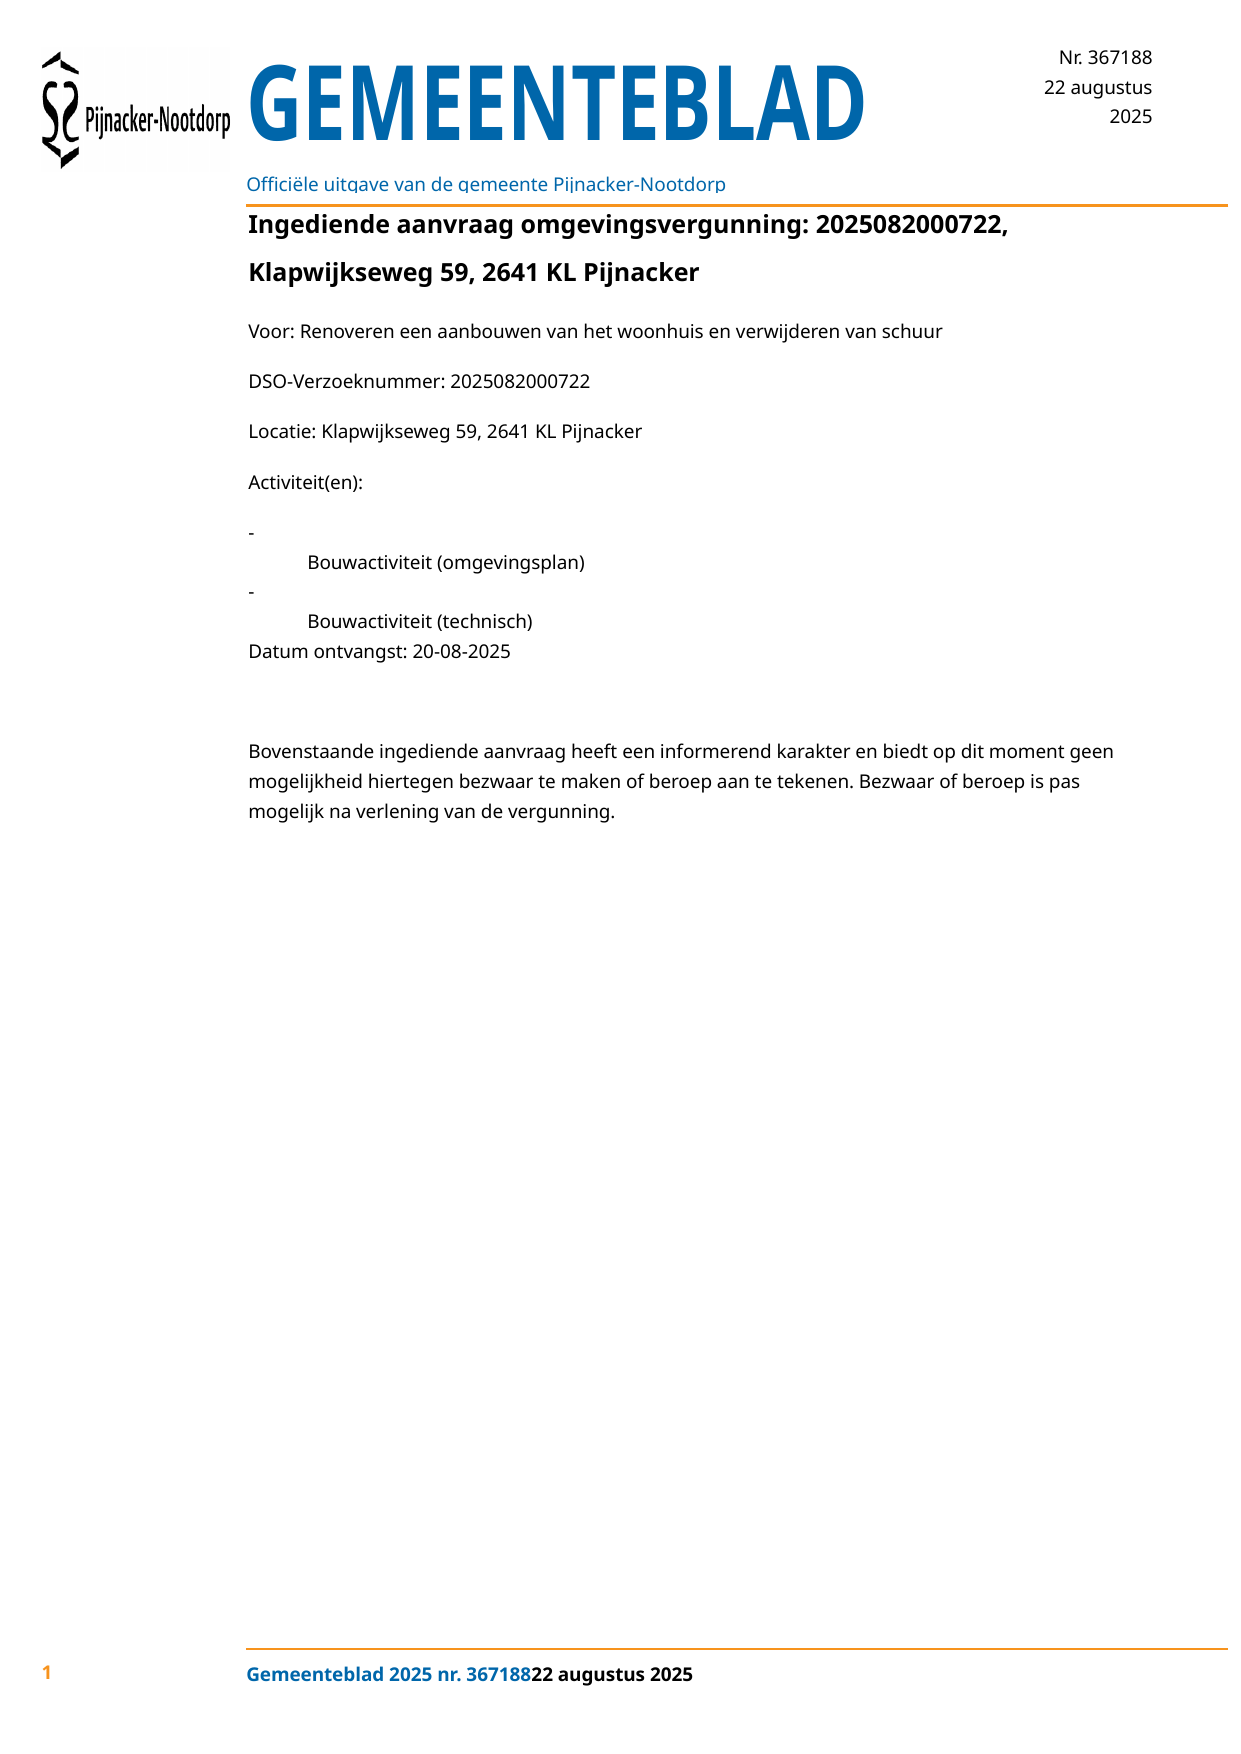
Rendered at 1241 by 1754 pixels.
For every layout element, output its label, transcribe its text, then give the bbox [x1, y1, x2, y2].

list Bouwactiviteit (omgevingsplan) [248, 549, 1152, 575]
picture [41, 47, 231, 172]
list Bouwactiviteit (technisch) [248, 608, 1152, 634]
text Ingediende aanvraag omgevingsvergunning: 2025082000722, Klapwijkseweg 59, 2641 KL Pijnacker [248, 207, 1152, 288]
text Datum ontvangst: 20-08-2025 [248, 638, 1152, 664]
text Locatie: Klapwijkseweg 59, 2641 KL Pijnacker [248, 419, 1152, 444]
text Voor: Renoveren een aanbouwen van het woonhuis en verwijderen van schuur [248, 318, 1152, 344]
text Bovenstaande ingediende aanvraag heeft een informerend karakter en biedt op dit moment geen mogelijkheid hiertegen bezwaar te maken of beroep aan te tekenen. Bezwaar of beroep is pas mogelijk na verlening van de vergunning. [248, 739, 1152, 824]
text DSO-Verzoeknummer: 2025082000722 [248, 368, 1152, 394]
text Activiteit(en): [248, 469, 1152, 495]
